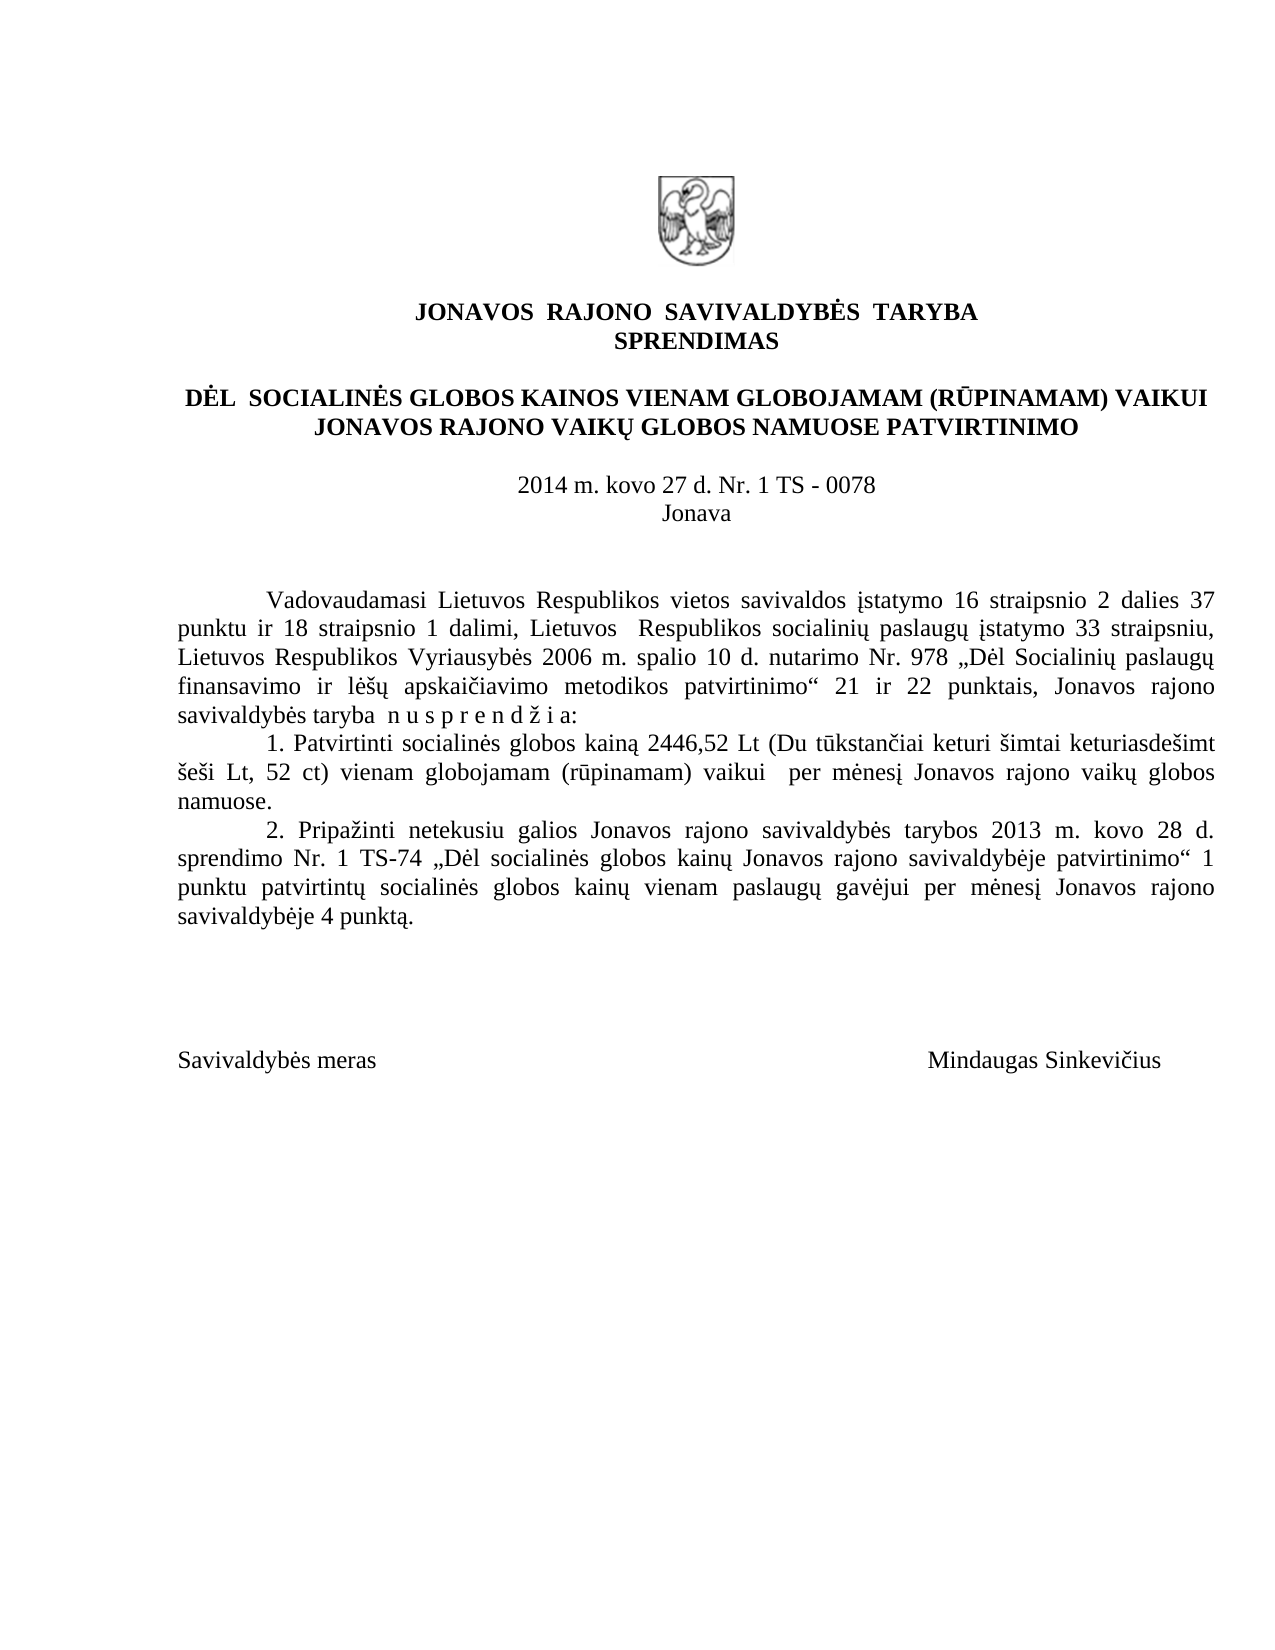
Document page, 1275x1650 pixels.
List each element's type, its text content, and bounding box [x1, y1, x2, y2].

text Savivaldybės meras Mindaugas Sinkevičius [177, 1045, 1224, 1073]
text 2014 m. kovo 27 d. Nr. 1 TS - 0078 [177, 470, 1216, 498]
text JONAVOS RAJONO SAVIVALDYBĖS TARYBA [177, 297, 1216, 326]
text 1. Patvirtinti socialinės globos kainą 2446,52 Lt (Du tūkstančiai keturi šimtai keturiasdešimt šeši Lt, 52 ct) vienam globojamam (rūpinamam) vaikui per mėnesį Jonavos rajono vaikų globos namuose. [177, 728, 1216, 815]
text 2. Pripažinti netekusiu galios Jonavos rajono savivaldybės tarybos 2013 m. kovo 28 d. sprendimo Nr. 1 TS-74 „Dėl socialinės globos kainų Jonavos rajono savivaldybėje patvirtinimo“ 1 punktu patvirtintų socialinės globos kainų vienam paslaugų gavėjui per mėnesį Jonavos rajono savivaldybėje 4 punktą. [177, 815, 1216, 930]
text SPRENDIMAS [177, 326, 1216, 355]
text Vadovaudamasi Lietuvos Respublikos vietos savivaldos įstatymo 16 straipsnio 2 dalies 37 punktu ir 18 straipsnio 1 dalimi, Lietuvos Respublikos socialinių paslaugų įstatymo 33 straipsniu, Lietuvos Respublikos Vyriausybės 2006 m. spalio 10 d. nutarimo Nr. 978 „Dėl Socialinių paslaugų finansavimo ir lėšų apskaičiavimo metodikos patvirtinimo“ 21 ir 22 punktais, Jonavos rajono savivaldybės taryba n u s p r e n d ž i a: [177, 585, 1216, 728]
text Jonava [177, 498, 1216, 527]
text DĖL SOCIALINĖS GLOBOS KAINOS VIENAM GLOBOJAMAM (RŪPINAMAM) VAIKUI JONAVOS RAJONO VAIKŲ GLOBOS NAMUOSE PATVIRTINIMO [177, 383, 1216, 441]
